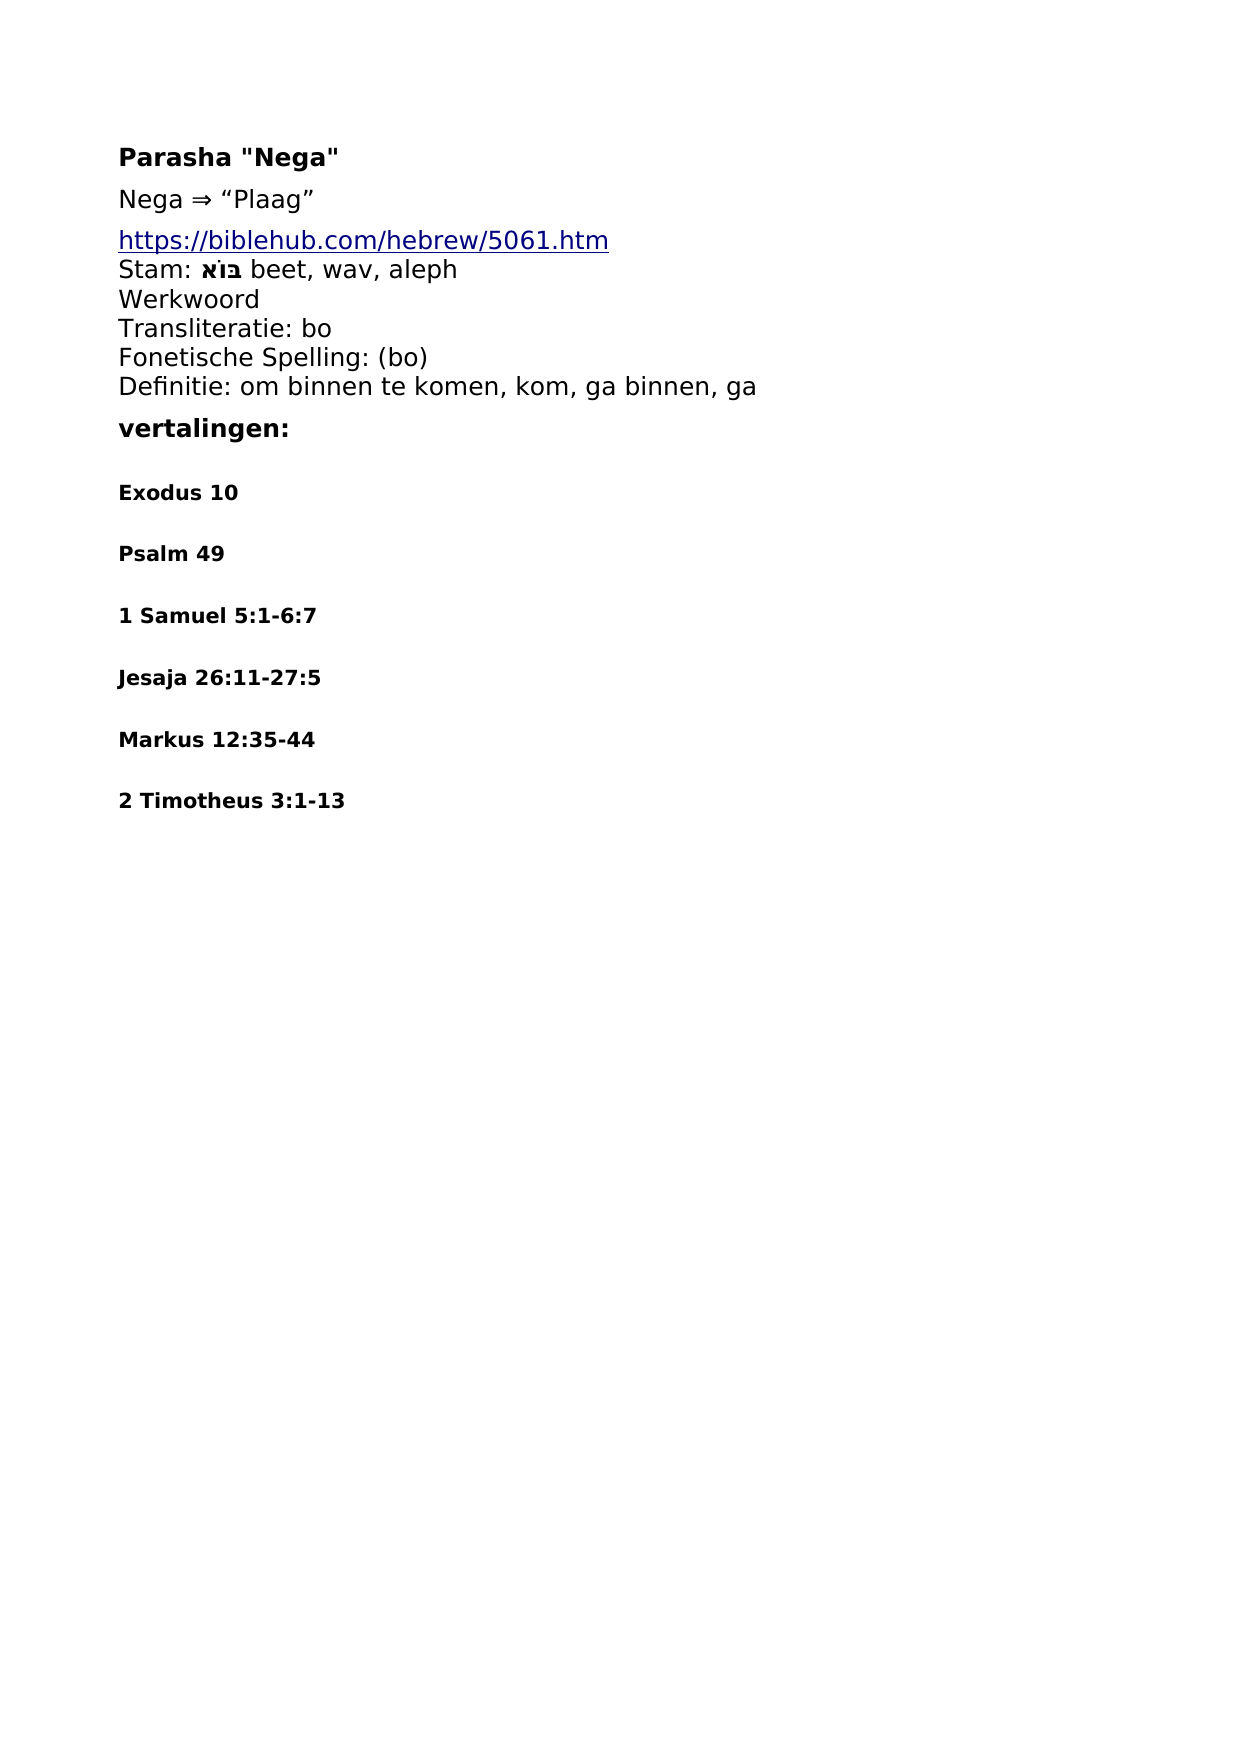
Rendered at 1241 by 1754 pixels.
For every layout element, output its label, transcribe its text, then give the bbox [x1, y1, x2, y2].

subtitle Markus 12:35-44 [118, 728, 1122, 752]
subtitle Exodus 10 [118, 481, 1122, 505]
text vertalingen: [118, 414, 1122, 443]
text Nega ⇒ “Plaag” [118, 185, 1122, 214]
subtitle 1 Samuel 5:1-6:7 [118, 604, 1122, 628]
text https://biblehub.com/hebrew/5061.htm Stam: בּוֹא beet, wav, aleph Werkwoord Transliteratie: bo Fonetische Spelling: (bo) Definitie: om binnen te komen, kom, ga binnen, ga [118, 226, 1122, 401]
subtitle Jesaja 26:11-27:5 [118, 666, 1122, 690]
subtitle Psalm 49 [118, 542, 1122, 567]
subtitle Parasha "Nega" [118, 143, 1122, 172]
subtitle 2 Timotheus 3:1-13 [118, 789, 1122, 814]
